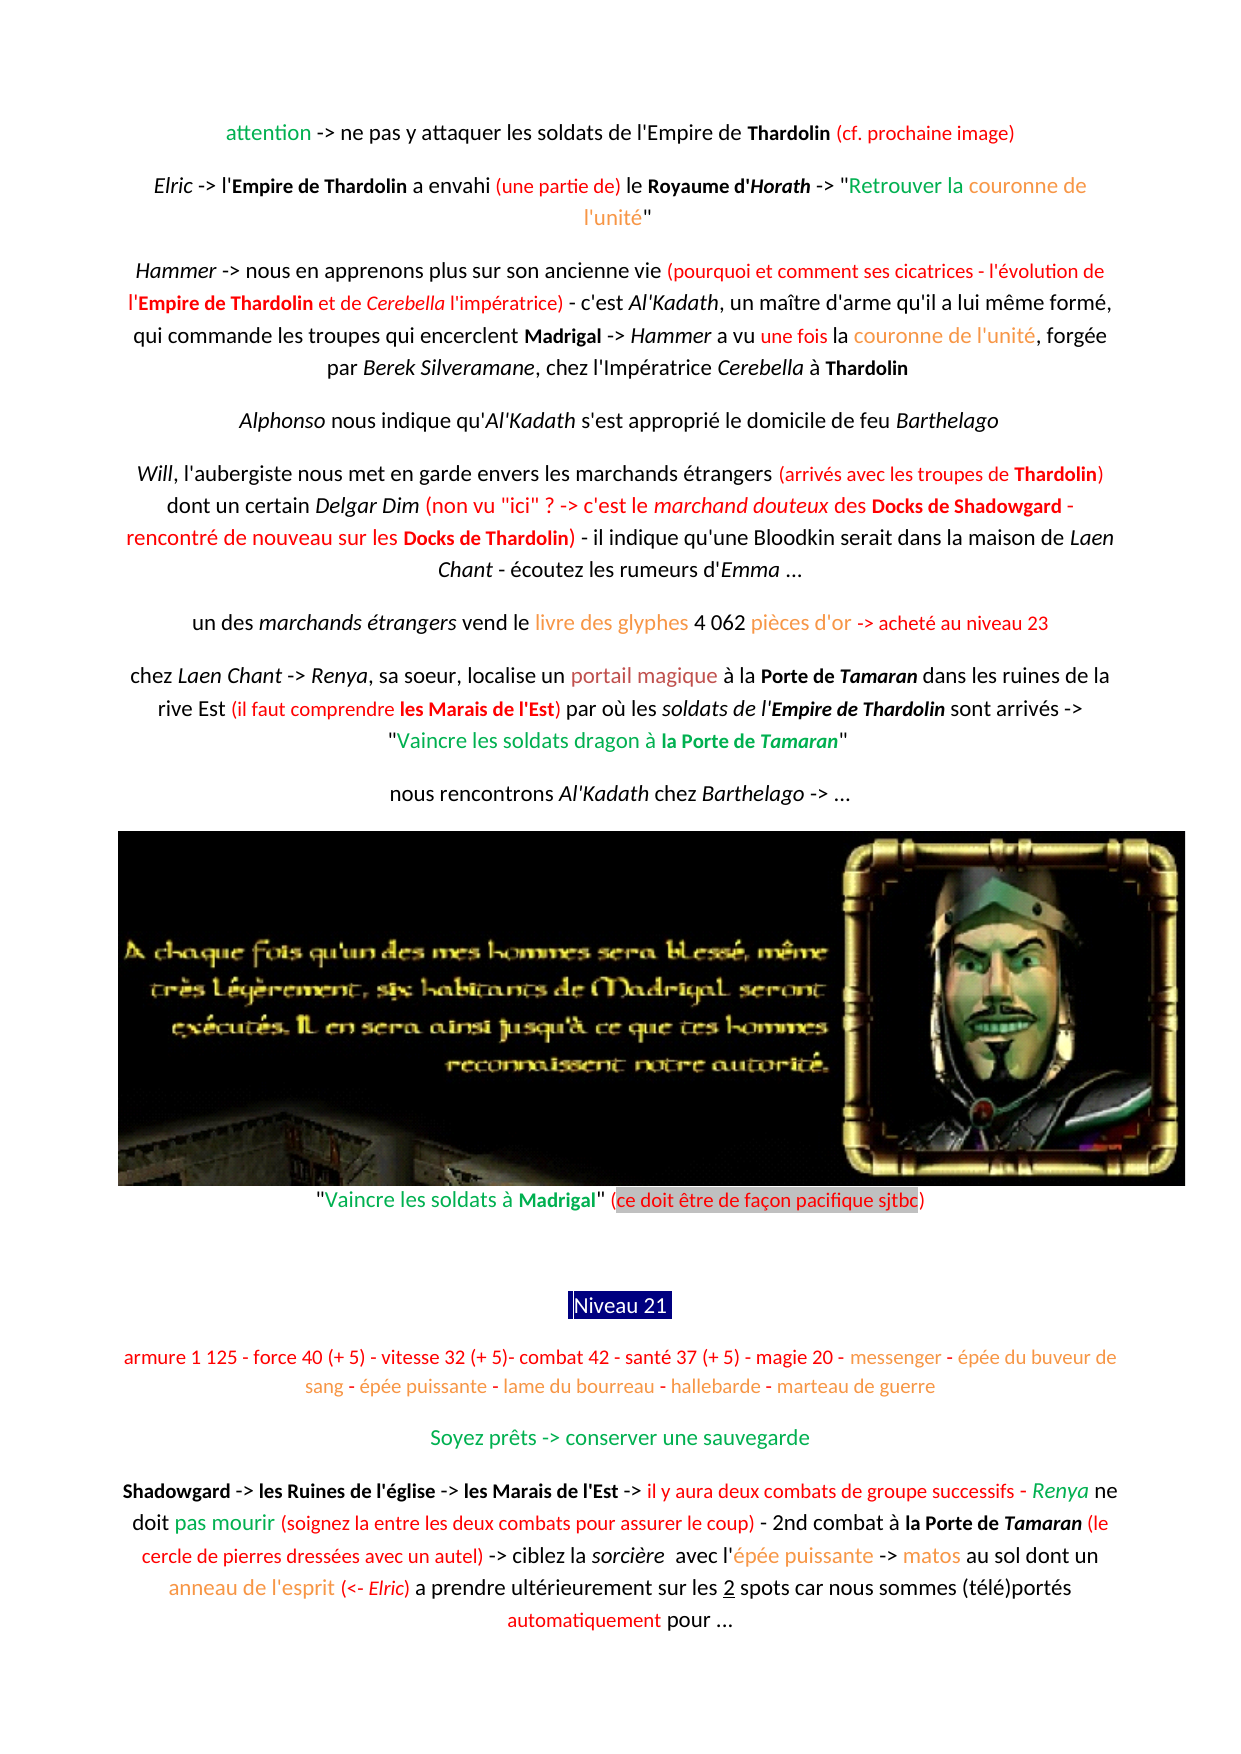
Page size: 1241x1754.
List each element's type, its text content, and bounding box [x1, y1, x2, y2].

text un des marchands étrangers vend le livre des glyphes 4 062 pièces d'or -> acheté au niveau 23 [118, 608, 1122, 637]
text Hammer -> nous en apprenons plus sur son ancienne vie (pourquoi et comment ses cicatrices - l'évolution de l'Empire de Thardolin et de Cerebella l'impératrice) - c'est Al'Kadath, un maître d'arme qu'il a lui même formé, qui commande les troupes qui encerclent Madrigal -> Hammer a vu une fois la couronne de l'unité, forgée par Berek Silveramane, chez l'Impératrice Cerebella à Thardolin [118, 256, 1122, 381]
text Soyez prêts -> conserver une sauvegarde [118, 1423, 1122, 1451]
text Shadowgard -> les Ruines de l'église -> les Marais de l'Est -> il y aura deux combats de groupe successifs - Renya ne doit pas mourir (soignez la entre les deux combats pour assurer le coup) - 2nd combat à la Porte de Tamaran (le cercle de pierres dressées avec un autel) -> ciblez la sorcière avec l'épée puissante -> matos au sol dont un anneau de l'esprit (<- Elric) a prendre ultérieurement sur les 2 spots car nous sommes (télé)portés automatiquement pour ... [118, 1476, 1122, 1633]
text attention -> ne pas y attaquer les soldats de l'Empire de Thardolin (cf. prochaine image) [118, 118, 1122, 146]
text armure 1 125 - force 40 (+ 5) - vitesse 32 (+ 5)- combat 42 - santé 37 (+ 5) - magie 20 - messenger - épée du buveur de sang - épée puissante - lame du bourreau - hallebarde - marteau de guerre [118, 1344, 1122, 1399]
text Elric -> l'Empire de Thardolin a envahi (une partie de) le Royaume d'Horath -> "Retrouver la couronne de l'unité" [118, 171, 1122, 231]
text chez Laen Chant -> Renya, sa soeur, localise un portail magique à la Porte de Tamaran dans les ruines de la rive Est (il faut comprendre les Marais de l'Est) par où les soldats de l'Empire de Thardolin sont arrivés -> "Vaincre les soldats dragon à la Porte de Tamaran" [118, 662, 1122, 754]
text Alphonso nous indique qu'Al'Kadath s'est approprié le domicile de feu Barthelago [118, 406, 1122, 434]
text Niveau 21 [118, 1291, 1122, 1319]
text "Vaincre les soldats à Madrigal" (ce doit être de façon pacifique sjtbc) [118, 1186, 1122, 1213]
text Will, l'aubergiste nous met en garde envers les marchands étrangers (arrivés avec les troupes de Thardolin) dont un certain Delgar Dim (non vu "ici" ? -> c'est le marchand douteux des Docks de Shadowgard - rencontré de nouveau sur les Docks de Thardolin) - il indique qu'une Bloodkin serait dans la maison de Laen Chant - écoutez les rumeurs d'Emma ... [118, 459, 1122, 583]
text nous rencontrons Al'Kadath chez Barthelago -> ... [118, 779, 1122, 807]
